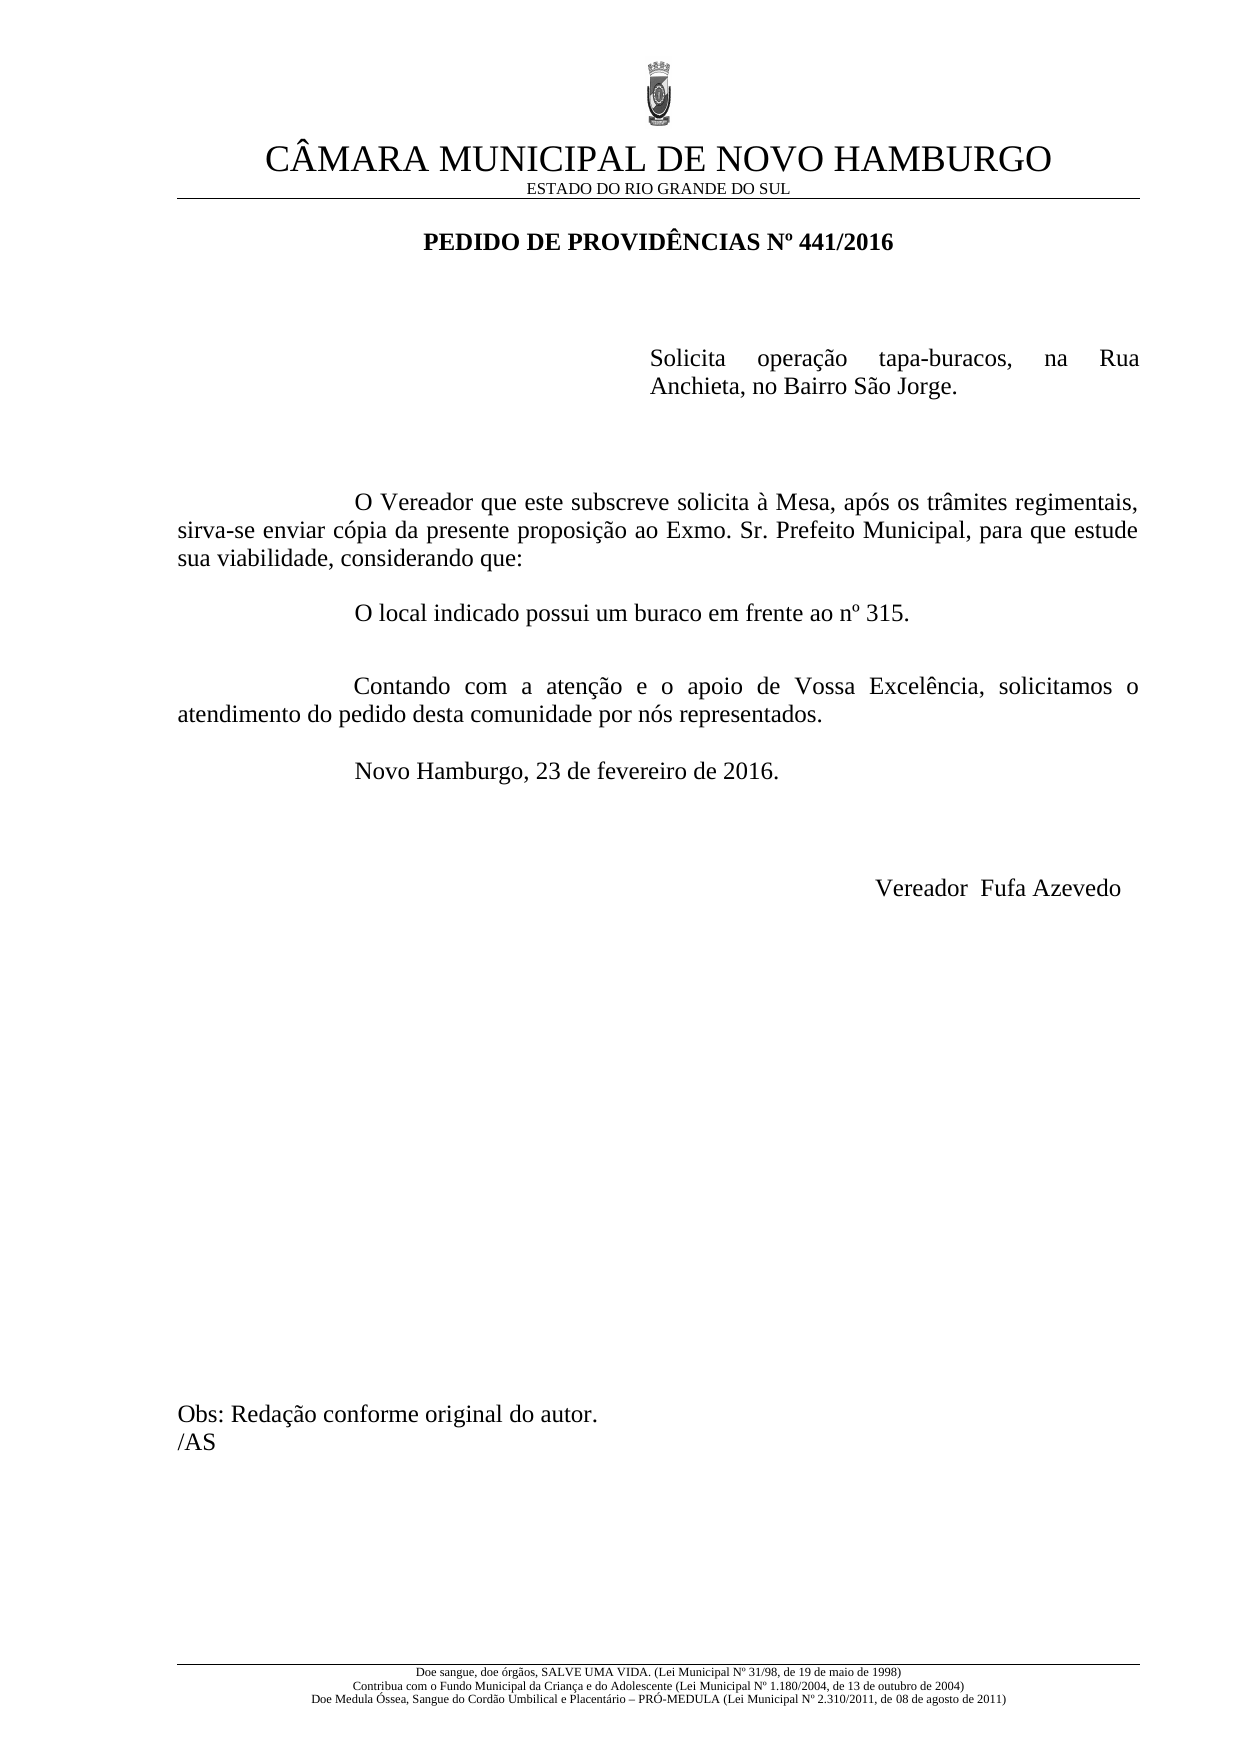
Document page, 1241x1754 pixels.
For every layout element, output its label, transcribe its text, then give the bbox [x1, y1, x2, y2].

text /AS [177, 1428, 1140, 1456]
text Obs: Redação conforme original do autor. [177, 1400, 1140, 1428]
text Vereador Fufa Azevedo [177, 874, 1140, 901]
text Contando com a atenção e o apoio de Vossa Excelência, solicitamos o atendimento do pedido desta comunidade por nós representados. [177, 672, 1140, 728]
text Novo Hamburgo, 23 de fevereiro de 2016. [177, 757, 1140, 785]
text Solicita operação tapa-buracos, na Rua Anchieta, no Bairro São Jorge. [649, 344, 1140, 400]
text PEDIDO DE PROVIDÊNCIAS Nº 441/2016 [177, 228, 1140, 256]
text O local indicado possui um buraco em frente ao nº 315. [177, 599, 1140, 627]
text O Vereador que este subscreve solicita à Mesa, após os trâmites regimentais, sirva-se enviar cópia da presente proposição ao Exmo. Sr. Prefeito Municipal, para que estude sua viabilidade, considerando que: [177, 488, 1140, 572]
